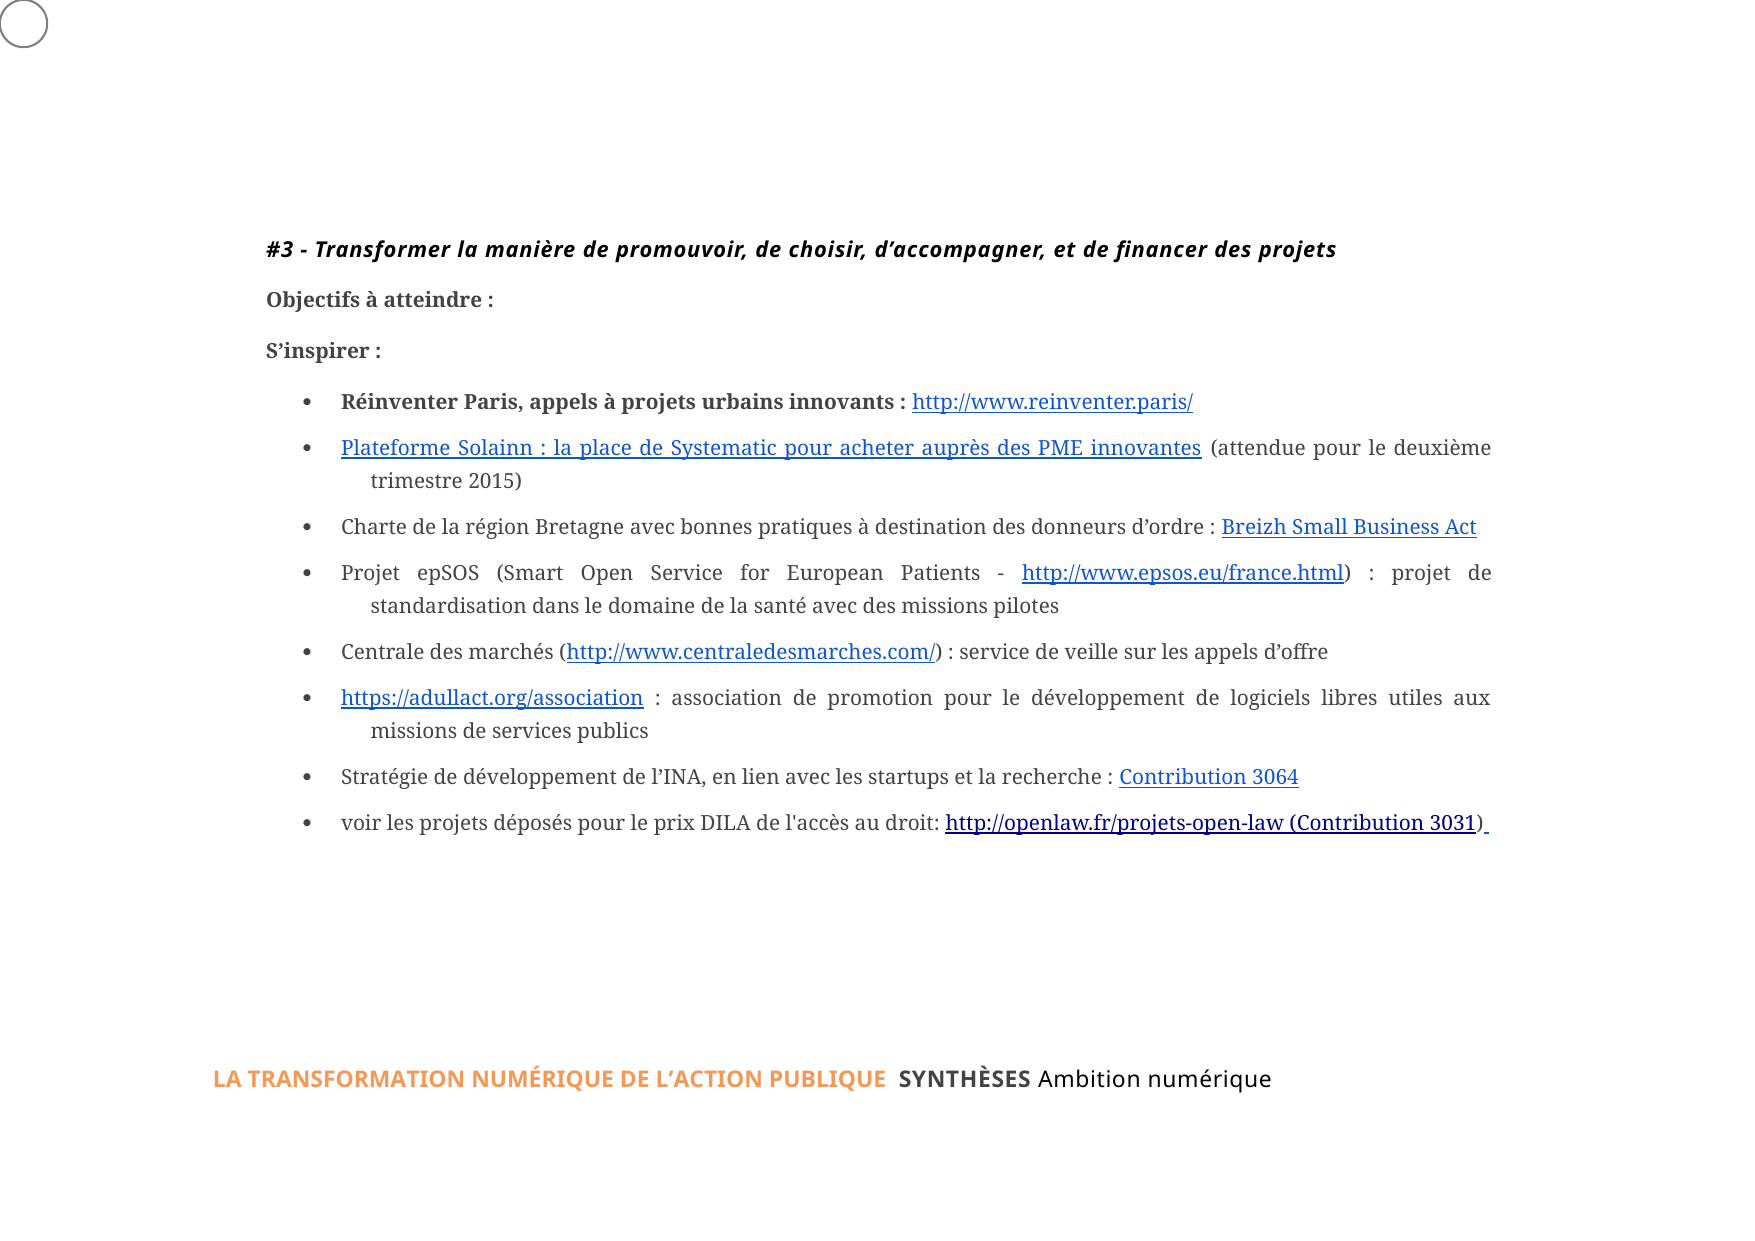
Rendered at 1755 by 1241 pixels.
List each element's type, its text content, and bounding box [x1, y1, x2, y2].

list Plateforme Solainn : la place de Systematic pour acheter auprès des PME innovantes (attendue pour le deuxième trimestre 2015) [303, 429, 1492, 496]
list Charte de la région Bretagne avec bonnes pratiques à destination des donneurs d’ordre : Breizh Small Business Act [303, 508, 1492, 541]
list Projet epSOS (Smart Open Service for European Patients - http://www.epsos.eu/france.html) : projet de standardisation dans le domaine de la santé avec des missions pilotes [303, 554, 1492, 621]
list Réinventer Paris, appels à projets urbains innovants : http://www.reinventer.paris/ [303, 383, 1492, 416]
list Centrale des marchés (http://www.centraledesmarches.com/) : service de veille sur les appels d’offre [303, 633, 1492, 666]
text #3 - Transformer la manière de promouvoir, de choisir, d’accompagner, et de financer des projets [266, 234, 1551, 264]
text S’inspirer : [266, 332, 1492, 365]
list https://adullact.org/association : association de promotion pour le développement de logiciels libres utiles aux missions de services publics [303, 679, 1492, 746]
list voir les projets déposés pour le prix DILA de l'accès au droit: http://openlaw.fr/projets-open-law (Contribution 3031) [303, 804, 1492, 837]
list Stratégie de développement de l’INA, en lien avec les startups et la recherche : Contribution 3064 [303, 758, 1492, 791]
text Objectifs à atteindre : [266, 281, 1492, 314]
